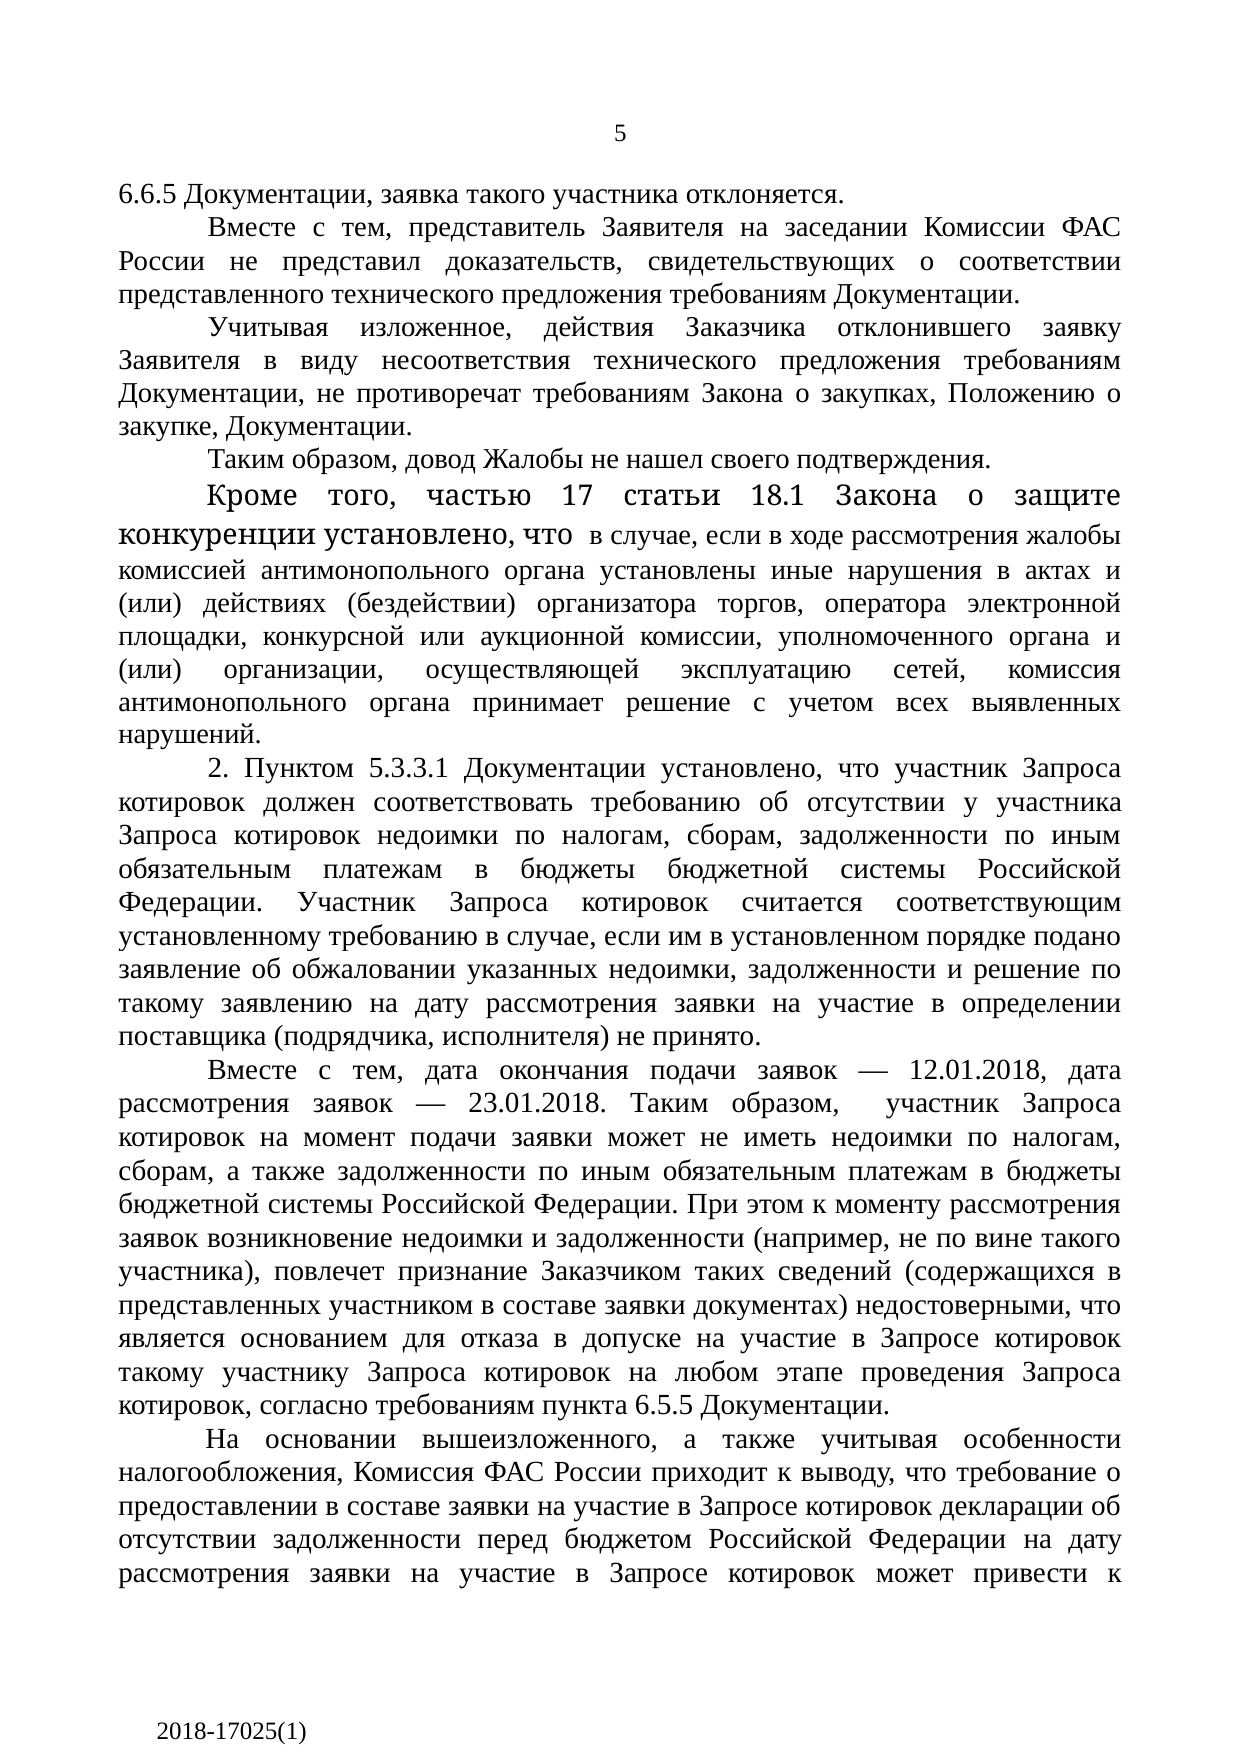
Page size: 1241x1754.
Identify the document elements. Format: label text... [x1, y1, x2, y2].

text 6.6.5 Документации, заявка такого участника отклоняется. [118, 176, 1122, 210]
text Вместе с тем, дата окончания подачи заявок — 12.01.2018, дата рассмотрения заявок — 23.01.2018. Таким образом, участник Запроса котировок на момент подачи заявки может не иметь недоимки по налогам, сборам, а также задолженности по иным обязательным платежам в бюджеты бюджетной системы Российской Федерации. При этом к моменту рассмотрения заявок возникновение недоимки и задолженности (например, не по вине такого участника), повлечет признание Заказчиком таких сведений (содержащихся в представленных участником в составе заявки документах) недостоверными, что является основанием для отказа в допуске на участие в Запросе котировок такому участнику Запроса котировок на любом этапе проведения Запроса котировок, согласно требованиям пункта 6.5.5 Документации. [118, 1052, 1122, 1421]
text Вместе с тем, представитель Заявителя на заседании Комиссии ФАС России не представил доказательств, свидетельствующих о соответствии представленного технического предложения требованиям Документации. [118, 210, 1122, 309]
text Кроме того, частью 17 статьи 18.1 Закона о защите конкуренции установлено, что в случае, если в ходе рассмотрения жалобы комиссией антимонопольного органа установлены иные нарушения в актах и (или) действиях (бездействии) организатора торгов, оператора электронной площадки, конкурсной или аукционной комиссии, уполномоченного органа и (или) организации, осуществляющей эксплуатацию сетей, комиссия антимонопольного органа принимает решение с учетом всех выявленных нарушений. [118, 475, 1122, 750]
text На основании вышеизложенного, а также учитывая особенности налогообложения, Комиссия ФАС России приходит к выводу, что требование о предоставлении в составе заявки на участие в Запросе котировок декларации об отсутствии задолженности перед бюджетом Российской Федерации на дату рассмотрения заявки на участие в Запросе котировок может привести к [118, 1421, 1122, 1589]
text 2. Пунктом 5.3.3.1 Документации установлено, что участник Запроса котировок должен соответствовать требованию об отсутствии у участника Запроса котировок недоимки по налогам, сборам, задолженности по иным обязательным платежам в бюджеты бюджетной системы Российской Федерации. Участник Запроса котировок считается соответствующим установленному требованию в случае, если им в установленном порядке подано заявление об обжаловании указанных недоимки, задолженности и решение по такому заявлению на дату рассмотрения заявки на участие в определении поставщика (подрядчика, исполнителя) не принято. [118, 750, 1122, 1052]
text Учитывая изложенное, действия Заказчика отклонившего заявку Заявителя в виду несоответствия технического предложения требованиям Документации, не противоречат требованиям Закона о закупках, Положению о закупке, Документации. [118, 309, 1122, 442]
text Таким образом, довод Жалобы не нашел своего подтверждения. [118, 442, 1122, 475]
